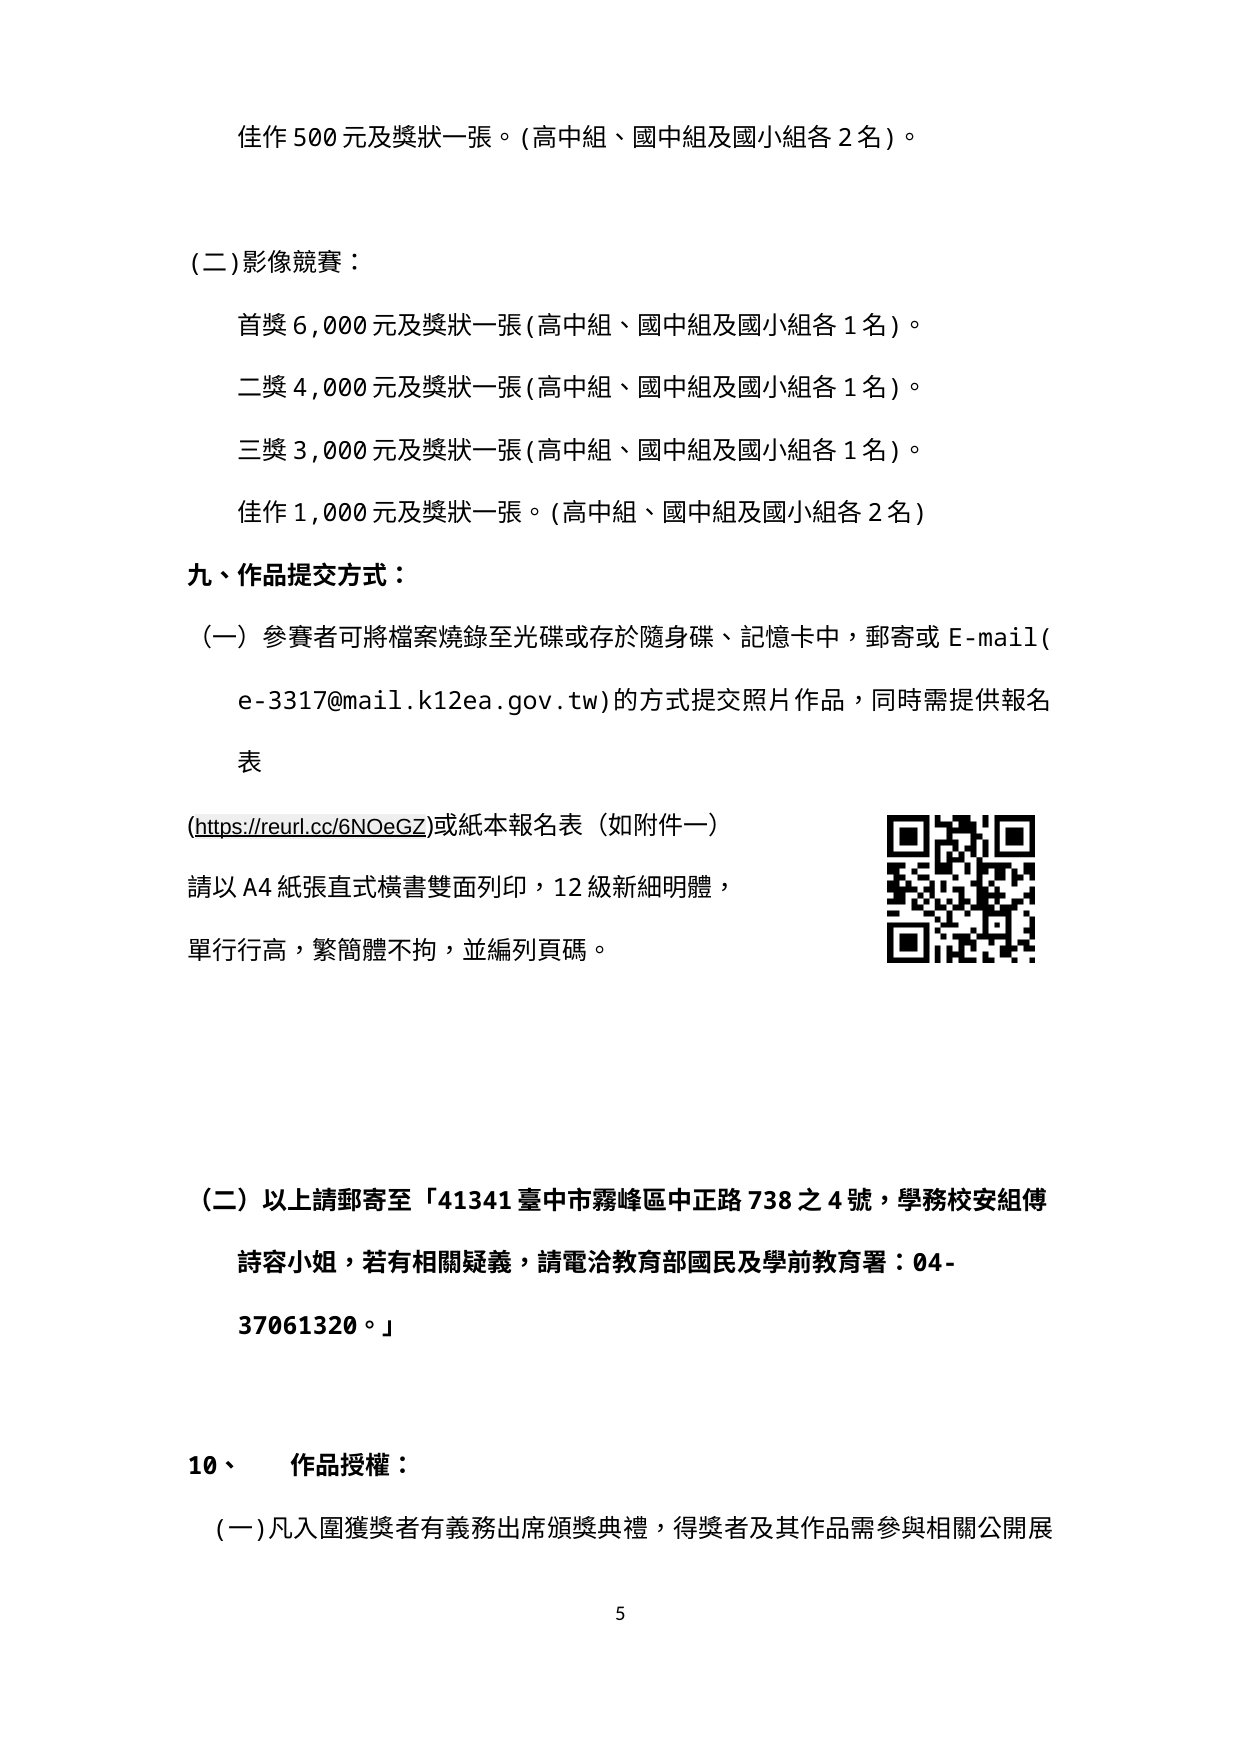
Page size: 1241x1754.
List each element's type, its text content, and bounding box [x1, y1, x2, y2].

text 佳作1,000元及獎狀一張。(高中組、國中組及國小組各2名) [187, 469, 1053, 532]
text (一)凡入圍獲獎者有義務出席頒獎典禮，得獎者及其作品需參與相關公開展 [212, 1485, 1053, 1547]
text （二）以上請郵寄至「41341臺中市霧峰區中正路738之4號，學務校安組傅詩容小姐，若有相關疑義，請電洽教育部國民及學前教育署：04-37061320。」 [187, 1157, 1053, 1344]
list 作品授權： [187, 1422, 1053, 1485]
text 三獎3,000元及獎狀一張(高中組、國中組及國小組各1名)。 [237, 407, 1053, 469]
text 單行行高，繁簡體不拘，並編列頁碼。 [187, 907, 870, 969]
text 二獎4,000元及獎狀一張(高中組、國中組及國小組各1名)。 [237, 344, 1053, 407]
text (https://reurl.cc/6NOeGZ)或紙本報名表（如附件一） [187, 782, 1053, 844]
text 請以A4紙張直式橫書雙面列印，12級新細明體， [187, 844, 870, 907]
text 九、作品提交方式： [187, 532, 1053, 594]
text 佳作500元及獎狀一張。(高中組、國中組及國小組各2名)。 [237, 94, 1053, 157]
text 首獎6,000元及獎狀一張(高中組、國中組及國小組各1名)。 [237, 282, 1053, 344]
text (二)影像競賽： [187, 219, 1053, 282]
text （一）參賽者可將檔案燒錄至光碟或存於隨身碟、記憶卡中，郵寄或E-mail( e-3317@mail.k12ea.gov.tw)的方式提交照片作品，同時需提供報名表 [187, 594, 1053, 782]
